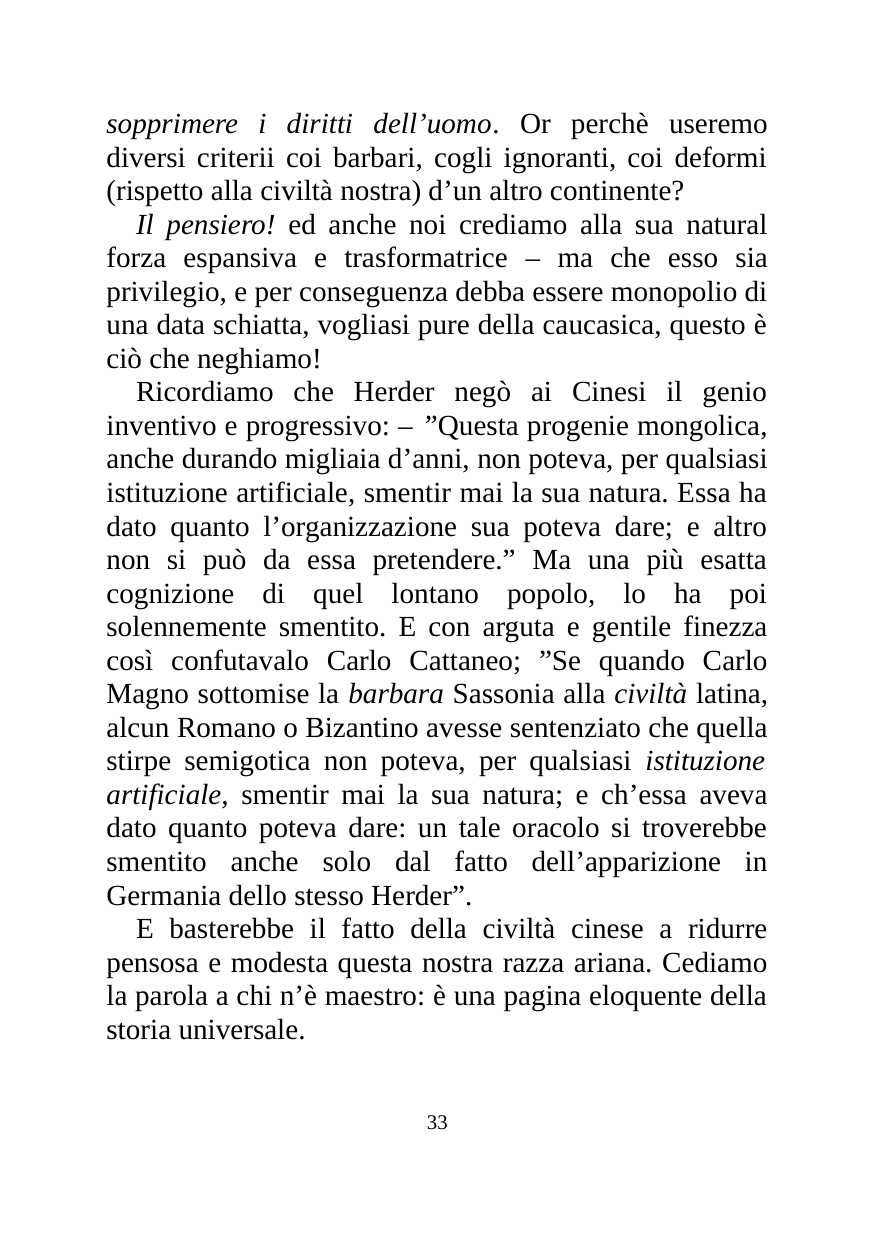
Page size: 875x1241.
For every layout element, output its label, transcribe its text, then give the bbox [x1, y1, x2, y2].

text E basterebbe il fatto della civiltà cinese a ridurre pensosa e modesta questa nostra razza ariana. Cediamo la parola a chi n’è maestro: è una pagina eloquente della storia universale. [106, 911, 768, 1045]
text Ricordiamo che Herder negò ai Cinesi il genio inventivo e progressivo: – ”Questa progenie mongolica, anche durando migliaia d’anni, non poteva, per qualsiasi istituzione artificiale, smentir mai la sua natura. Essa ha dato quanto l’organizzazione sua poteva dare; e altro non si può da essa pretendere.” Ma una più esatta cognizione di quel lontano popolo, lo ha poi solennemente smentito. E con arguta e gentile finezza così confutavalo Carlo Cattaneo; ”Se quando Carlo Magno sottomise la barbara Sassonia alla civiltà latina, alcun Romano o Bizantino avesse sentenziato che quella stirpe semigotica non poteva, per qualsiasi istituzione artificiale, smentir mai la sua natura; e ch’essa aveva dato quanto poteva dare: un tale oracolo si troverebbe smentito anche solo dal fatto dell’apparizione in Germania dello stesso Herder”. [106, 374, 768, 911]
text Il pensiero! ed anche noi crediamo alla sua natural forza espansiva e trasformatrice – ma che esso sia privilegio, e per conseguenza debba essere monopolio di una data schiatta, vogliasi pure della caucasica, questo è ciò che neghiamo! [106, 207, 768, 374]
text sopprimere i diritti dell’uomo. Or perchè useremo diversi criterii coi barbari, cogli ignoranti, coi deformi (rispetto alla civiltà nostra) d’un altro continente? [106, 106, 768, 207]
